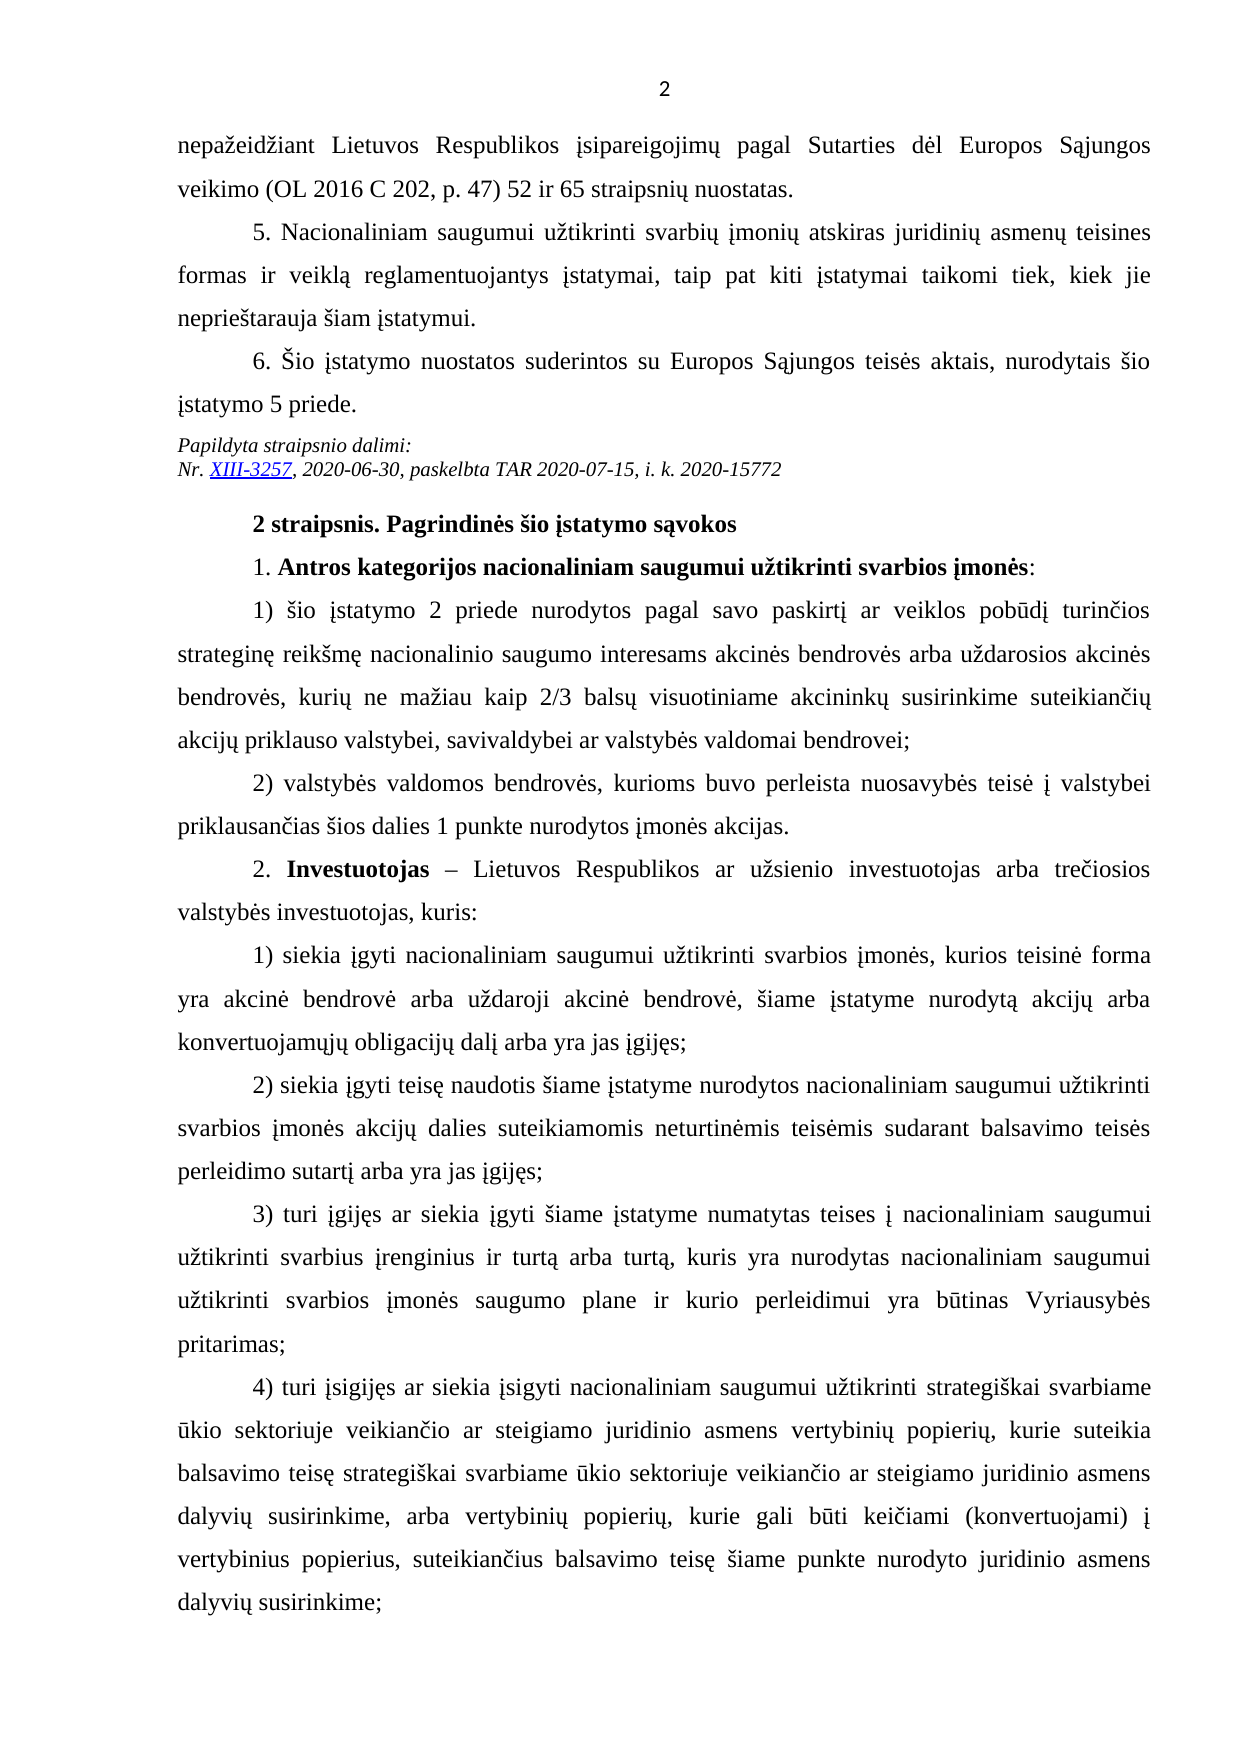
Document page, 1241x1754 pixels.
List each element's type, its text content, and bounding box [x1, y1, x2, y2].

text Nr. XIII-3257, 2020-06-30, paskelbta TAR 2020-07-15, i. k. 2020-15772 [177, 457, 1152, 481]
text 1. Antros kategorijos nacionaliniam saugumui užtikrinti svarbios įmonės: [177, 552, 1152, 581]
text 2) valstybės valdomos bendrovės, kurioms buvo perleista nuosavybės teisė į valstybei priklausančias šios dalies 1 punkte nurodytos įmonės akcijas. [177, 768, 1152, 840]
text 2) siekia įgyti teisę naudotis šiame įstatyme nurodytos nacionaliniam saugumui užtikrinti svarbios įmonės akcijų dalies suteikiamomis neturtinėmis teisėmis sudarant balsavimo teisės perleidimo sutartį arba yra jas įgijęs; [177, 1070, 1152, 1185]
text 1) siekia įgyti nacionaliniam saugumui užtikrinti svarbios įmonės, kurios teisinė forma yra akcinė bendrovė arba uždaroji akcinė bendrovė, šiame įstatyme nurodytą akcijų arba konvertuojamųjų obligacijų dalį arba yra jas įgijęs; [177, 941, 1152, 1056]
text 3) turi įgijęs ar siekia įgyti šiame įstatyme numatytas teises į nacionaliniam saugumui užtikrinti svarbius įrenginius ir turtą arba turtą, kuris yra nurodytas nacionaliniam saugumui užtikrinti svarbios įmonės saugumo plane ir kurio perleidimui yra būtinas Vyriausybės pritarimas; [177, 1199, 1152, 1357]
text 5. Nacionaliniam saugumui užtikrinti svarbių įmonių atskiras juridinių asmenų teisines formas ir veiklą reglamentuojantys įstatymai, taip pat kiti įstatymai taikomi tiek, kiek jie neprieštarauja šiam įstatymui. [177, 217, 1152, 332]
text nepažeidžiant Lietuvos Respublikos įsipareigojimų pagal Sutarties dėl Europos Sąjungos veikimo (OL 2016 C 202, p. 47) 52 ir 65 straipsnių nuostatas. [177, 131, 1152, 202]
text 2 straipsnis. Pagrindinės šio įstatymo sąvokos [177, 509, 1152, 538]
text 1) šio įstatymo 2 priede nurodytos pagal savo paskirtį ar veiklos pobūdį turinčios strateginę reikšmę nacionalinio saugumo interesams akcinės bendrovės arba uždarosios akcinės bendrovės, kurių ne mažiau kaip 2/3 balsų visuotiniame akcininkų susirinkime suteikiančių akcijų priklauso valstybei, savivaldybei ar valstybės valdomai bendrovei; [177, 596, 1152, 754]
text 2. Investuotojas – Lietuvos Respublikos ar užsienio investuotojas arba trečiosios valstybės investuotojas, kuris: [177, 854, 1152, 926]
text 6. Šio įstatymo nuostatos suderintos su Europos Sąjungos teisės aktais, nurodytais šio įstatymo 5 priede. [177, 346, 1152, 418]
text Papildyta straipsnio dalimi: [177, 432, 1152, 457]
text 4) turi įsigijęs ar siekia įsigyti nacionaliniam saugumui užtikrinti strategiškai svarbiame ūkio sektoriuje veikiančio ar steigiamo juridinio asmens vertybinių popierių, kurie suteikia balsavimo teisę strategiškai svarbiame ūkio sektoriuje veikiančio ar steigiamo juridinio asmens dalyvių susirinkime, arba vertybinių popierių, kurie gali būti keičiami (konvertuojami) į vertybinius popierius, suteikiančius balsavimo teisę šiame punkte nurodyto juridinio asmens dalyvių susirinkime; [177, 1372, 1152, 1616]
